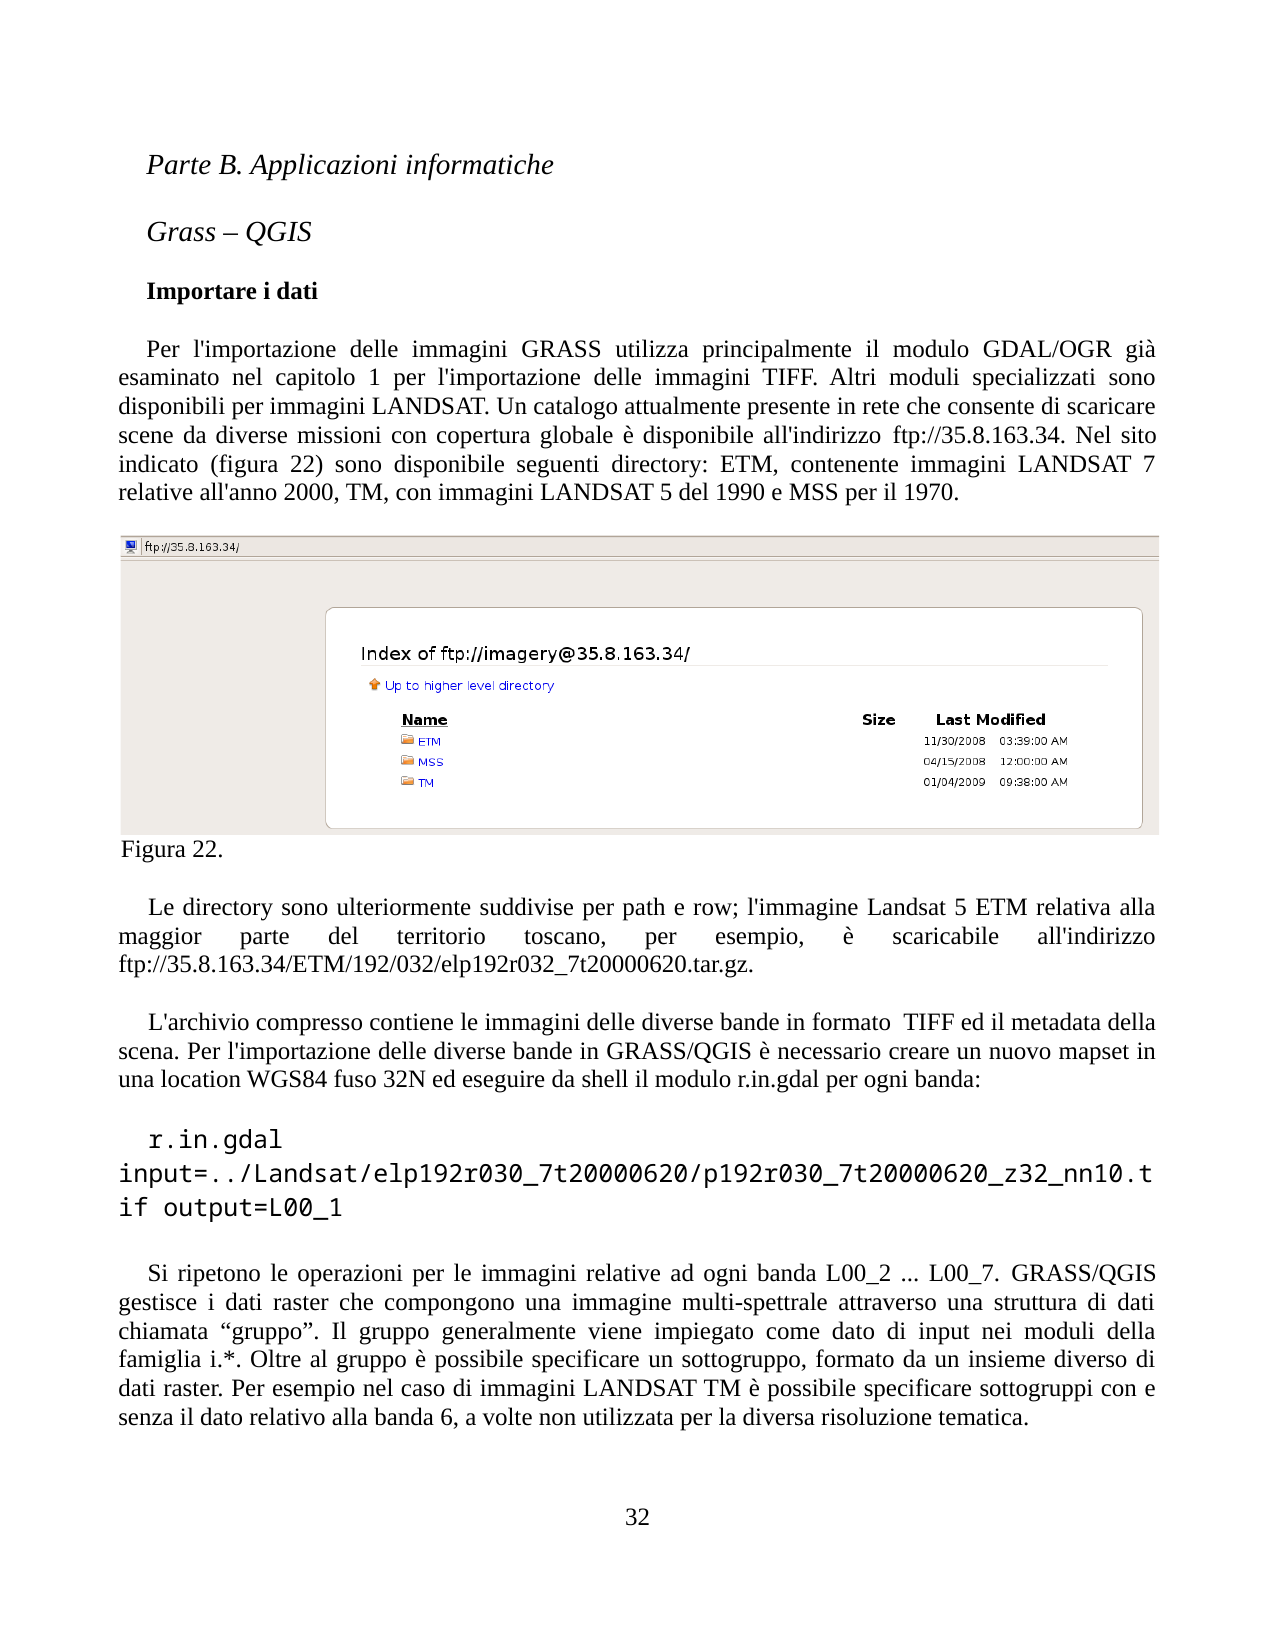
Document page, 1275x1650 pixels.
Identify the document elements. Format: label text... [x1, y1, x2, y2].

picture [120, 535, 1160, 835]
text Le directory sono ulteriormente suddivise per path e row; l'immagine Landsat 5 ETM relativa alla maggior parte del territorio toscano, per esempio, è scaricabile all'indirizzo ftp://35.8.163.34/ETM/192/032/elp192r032_7t20000620.tar.gz. [118, 892, 1157, 978]
text Importare i dati [118, 276, 1157, 305]
text Figura 22. [118, 834, 1157, 863]
text Per l'importazione delle immagini GRASS utilizza principalmente il modulo GDAL/OGR già esaminato nel capitolo 1 per l'importazione delle immagini TIFF. Altri moduli specializzati sono disponibili per immagini LANDSAT. Un catalogo attualmente presente in rete che consente di scaricare scene da diverse missioni con copertura globale è disponibile all'indirizzo ftp://35.8.163.34. Nel sito indicato (figura 22) sono disponibile seguenti directory: ETM, contenente immagini LANDSAT 7 relative all'anno 2000, TM, con immagini LANDSAT 5 del 1990 e MSS per il 1970. [118, 334, 1157, 506]
text Grass – QGIS [118, 214, 1157, 247]
text L'archivio compresso contiene le immagini delle diverse bande in formato TIFF ed il metadata della scena. Per l'importazione delle diverse bande in GRASS/QGIS è necessario creare un nuovo mapset in una location WGS84 fuso 32N ed eseguire da shell il modulo r.in.gdal per ogni banda: [118, 1007, 1157, 1093]
text Parte B. Applicazioni informatiche [118, 147, 1157, 180]
text r.in.gdal input=../Landsat/elp192r030_7t20000620/p192r030_7t20000620_z32_nn10.tif output=L00_1 [118, 1122, 1157, 1224]
text Si ripetono le operazioni per le immagini relative ad ogni banda L00_2 ... L00_7. GRASS/QGIS gestisce i dati raster che compongono una immagine multi-spettrale attraverso una struttura di dati chiamata “gruppo”. Il gruppo generalmente viene impiegato come dato di input nei moduli della famiglia i.*. Oltre al gruppo è possibile specificare un sottogruppo, formato da un insieme diverso di dati raster. Per esempio nel caso di immagini LANDSAT TM è possibile specificare sottogruppi con e senza il dato relativo alla banda 6, a volte non utilizzata per la diversa risoluzione tematica. [118, 1258, 1157, 1431]
